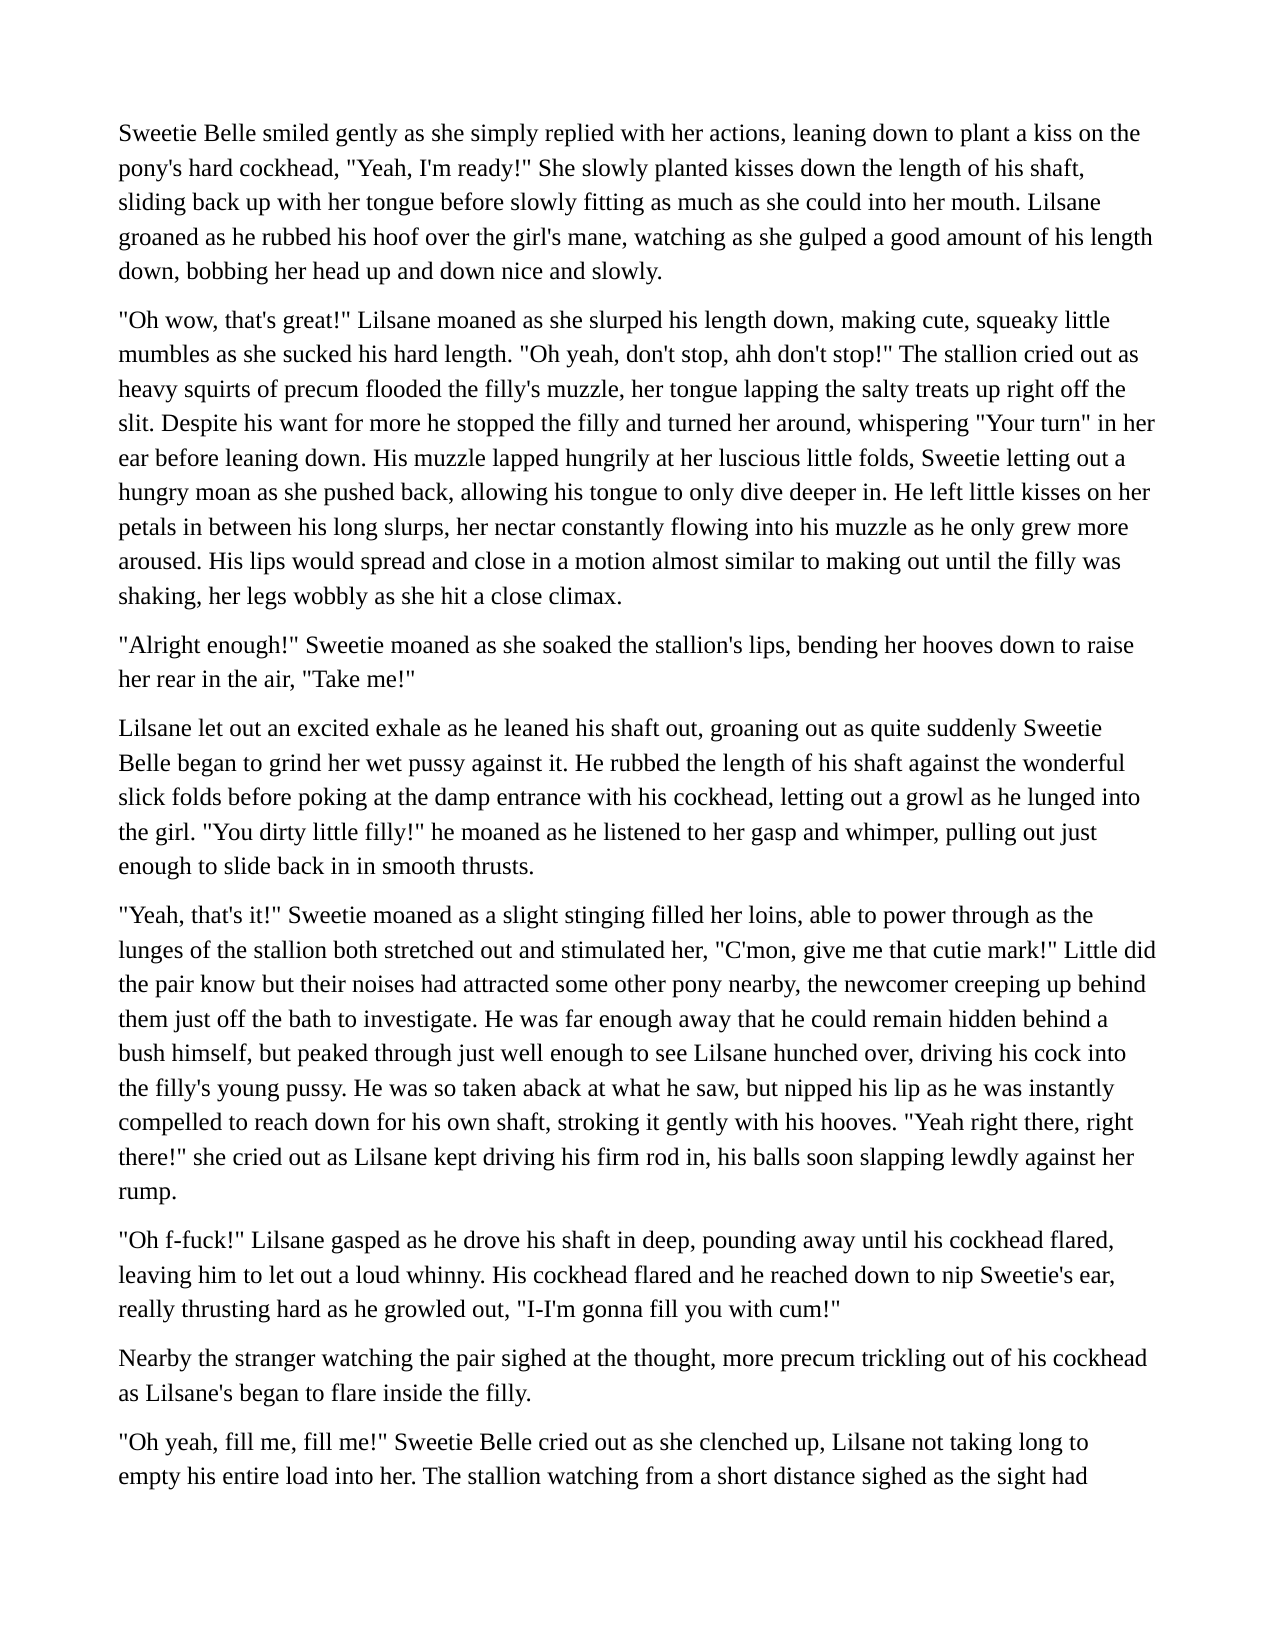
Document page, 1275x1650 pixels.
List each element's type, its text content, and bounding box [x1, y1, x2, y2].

text Lilsane let out an excited exhale as he leaned his shaft out, groaning out as quite suddenly Sweetie Belle began to grind her wet pussy against it. He rubbed the length of his shaft against the wonderful slick folds before poking at the damp entrance with his cockhead, letting out a growl as he lunged into the girl. "You dirty little filly!" he moaned as he listened to her gasp and whimper, pulling out just enough to slide back in in smooth thrusts. [118, 713, 1157, 880]
text "Alright enough!" Sweetie moaned as she soaked the stallion's lips, bending her hooves down to raise her rear in the air, "Take me!" [118, 630, 1157, 693]
text "Yeah, that's it!" Sweetie moaned as a slight stinging filled her loins, able to power through as the lunges of the stallion both stretched out and stimulated her, "C'mon, give me that cutie mark!" Little did the pair know but their noises had attracted some other pony nearby, the newcomer creeping up behind them just off the bath to investigate. He was far enough away that he could remain hidden behind a bush himself, but peaked through just well enough to see Lilsane hunched over, driving his cock into the filly's young pussy. He was so taken aback at what he saw, but nipped his lip as he was instantly compelled to reach down for his own shaft, stroking it gently with his hooves. "Yeah right there, right there!" she cried out as Lilsane kept driving his firm rod in, his balls soon slapping lewdly against her rump. [118, 901, 1157, 1205]
text "Oh yeah, fill me, fill me!" Sweetie Belle cried out as she clenched up, Lilsane not taking long to empty his entire load into her. The stallion watching from a short distance sighed as the sight had [118, 1427, 1157, 1490]
text "Oh wow, that's great!" Lilsane moaned as she slurped his length down, making cute, squeaky little mumbles as she sucked his hard length. "Oh yeah, don't stop, ahh don't stop!" The stallion cried out as heavy squirts of precum flooded the filly's muzzle, her tongue lapping the salty treats up right off the slit. Despite his want for more he stopped the filly and turned her around, whispering "Your turn" in her ear before leaning down. His muzzle lapped hungrily at her luscious little folds, Sweetie letting out a hungry moan as she pushed back, allowing his tongue to only dive deeper in. He left little kisses on her petals in between his long slurps, her nectar constantly flowing into his muzzle as he only grew more aroused. His lips would spread and close in a motion almost similar to making out until the filly was shaking, her legs wobbly as she hit a close climax. [118, 305, 1157, 610]
text Sweetie Belle smiled gently as she simply replied with her actions, leaning down to plant a kiss on the pony's hard cockhead, "Yeah, I'm ready!" She slowly planted kisses down the length of his shaft, sliding back up with her tongue before slowly fitting as much as she could into her mouth. Lilsane groaned as he rubbed his hoof over the girl's mane, watching as she gulped a good amount of his length down, bobbing her head up and down nice and slowly. [118, 118, 1157, 285]
text Nearby the stranger watching the pair sighed at the thought, more precum trickling out of his cockhead as Lilsane's began to flare inside the filly. [118, 1343, 1157, 1407]
text "Oh f-fuck!" Lilsane gasped as he drove his shaft in deep, pounding away until his cockhead flared, leaving him to let out a loud whinny. His cockhead flared and he reached down to nip Sweetie's ear, really thrusting hard as he growled out, "I-I'm gonna fill you with cum!" [118, 1225, 1157, 1323]
